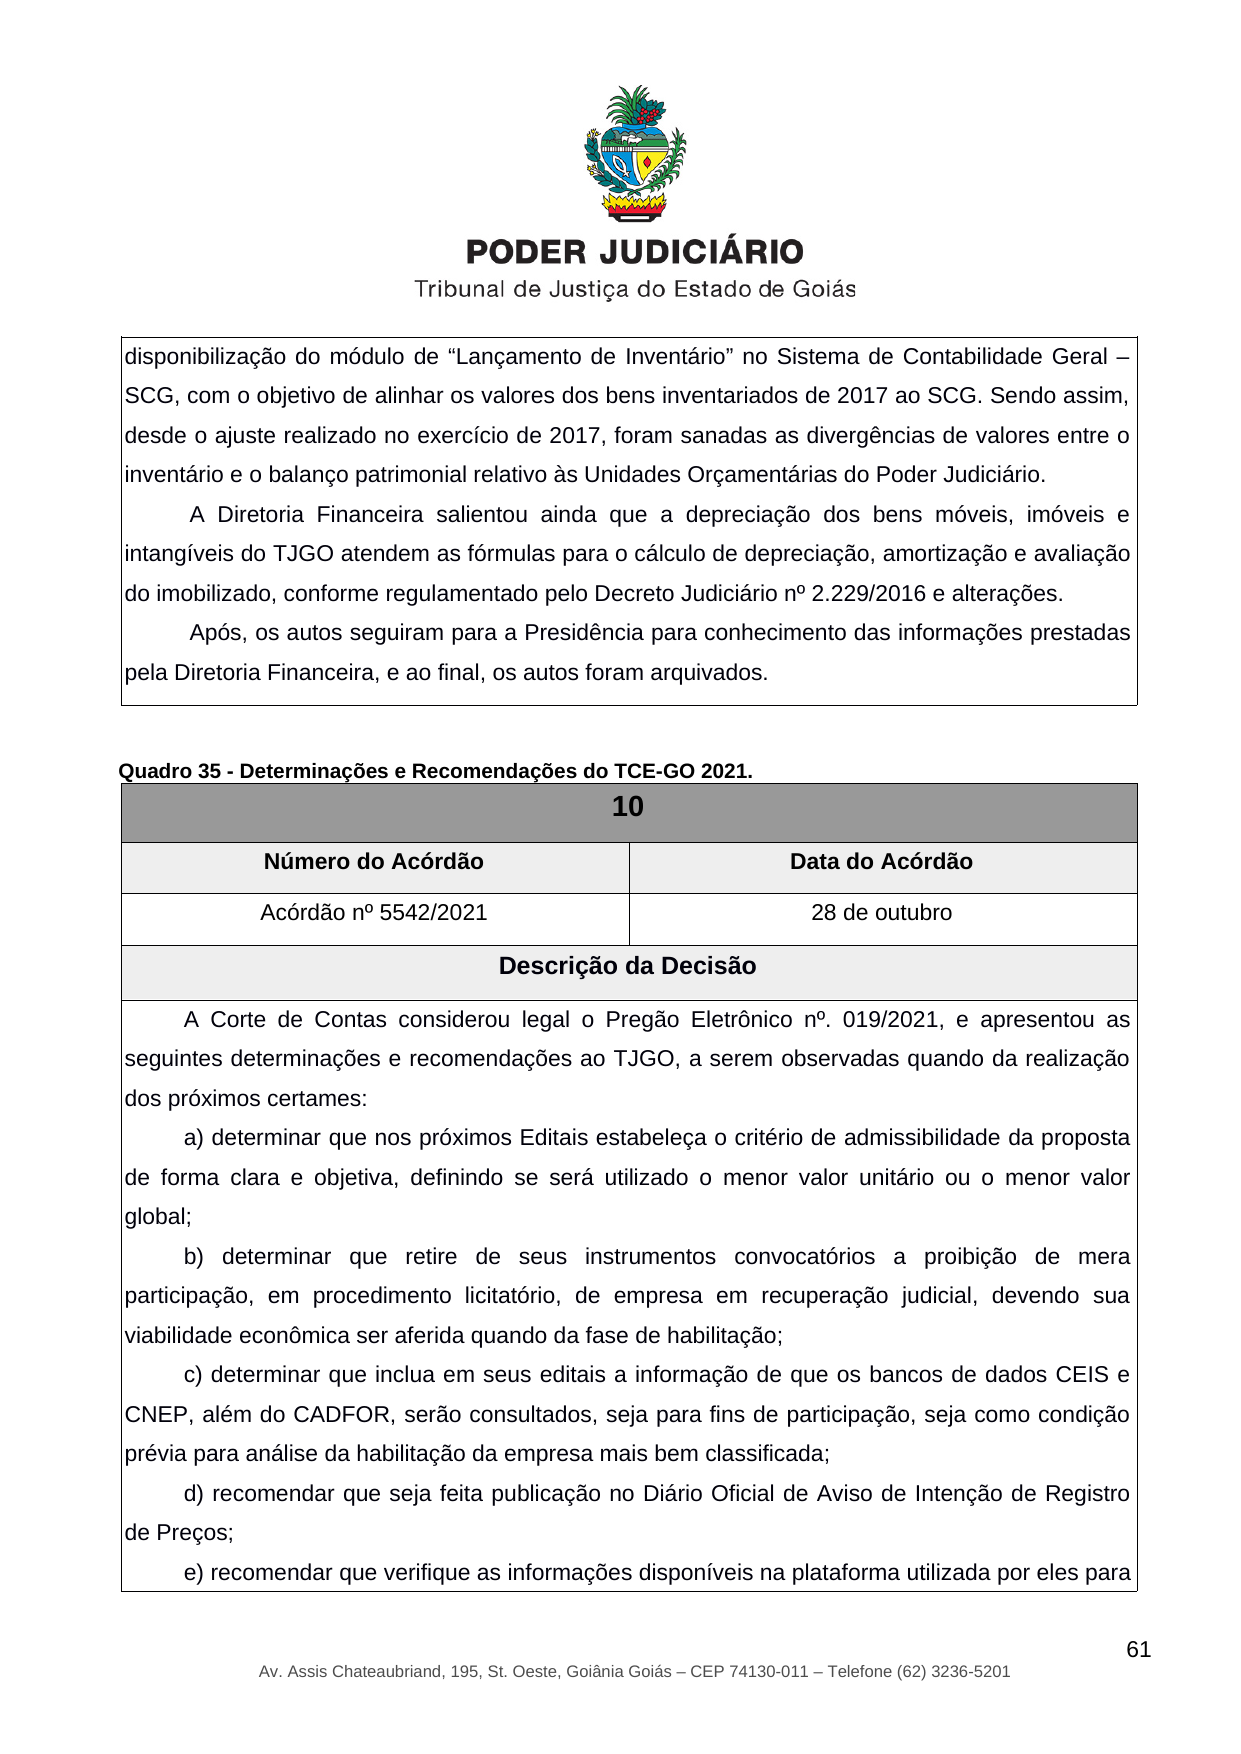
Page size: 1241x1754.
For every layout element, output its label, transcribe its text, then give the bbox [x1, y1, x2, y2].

table_cell Acórdão nº 5542/2021 [122, 894, 629, 944]
table_cell A Corte de Contas considerou legal o Pregão Eletrônico nº. 019/2021, e apresentou as seguintes determinações e recomendações ao TJGO, a serem observadas quando da realização dos próximos certames: a) determinar que nos próximos Editais estabeleça o critério de admissibilidade da proposta de forma clara e objetiva, definindo se será utilizado o menor valor unitário ou o menor valor global; b) determinar que retire de seus instrumentos convocatórios a proibição de mera participação, em procedimento licitatório, de empresa em recuperação judicial, devendo sua viabilidade econômica ser aferida quando da fase de habilitação; c) determinar que inclua em seus editais a informação de que os bancos de dados CEIS e CNEP, além do CADFOR, serão consultados, seja para fins de participação, seja como condição prévia para análise da habilitação da empresa mais bem classificada; d) recomendar que seja feita publicação no Diário Oficial de Aviso de Intenção de Registro de Preços; e) recomendar que verifique as informações disponíveis na plataforma utilizada por eles para [122, 1001, 1137, 1591]
table_cell 28 de outubro [630, 894, 1137, 944]
table_header 10 [122, 784, 1137, 842]
table_cell Número do Acórdão [122, 843, 629, 893]
table_cell Data do Acórdão [630, 843, 1137, 893]
text Quadro 35 - Determinações e Recomendações do TCE-GO 2021. [118, 759, 1152, 783]
table_cell Descrição da Decisão [122, 946, 1137, 999]
table_cell disponibilização do módulo de “Lançamento de Inventário” no Sistema de Contabilidade Geral – SCG, com o objetivo de alinhar os valores dos bens inventariados de 2017 ao SCG. Sendo assim, desde o ajuste realizado no exercício de 2017, foram sanadas as divergências de valores entre o inventário e o balanço patrimonial relativo às Unidades Orçamentárias do Poder Judiciário. A Diretoria Financeira salientou ainda que a depreciação dos bens móveis, imóveis e intangíveis do TJGO atendem as fórmulas para o cálculo de depreciação, amortização e avaliação do imobilizado, conforme regulamentado pelo Decreto Judiciário nº 2.229/2016 e alterações. Após, os autos seguiram para a Presidência para conhecimento das informações prestadas pela Diretoria Financeira, e ao final, os autos foram arquivados. [122, 338, 1137, 705]
